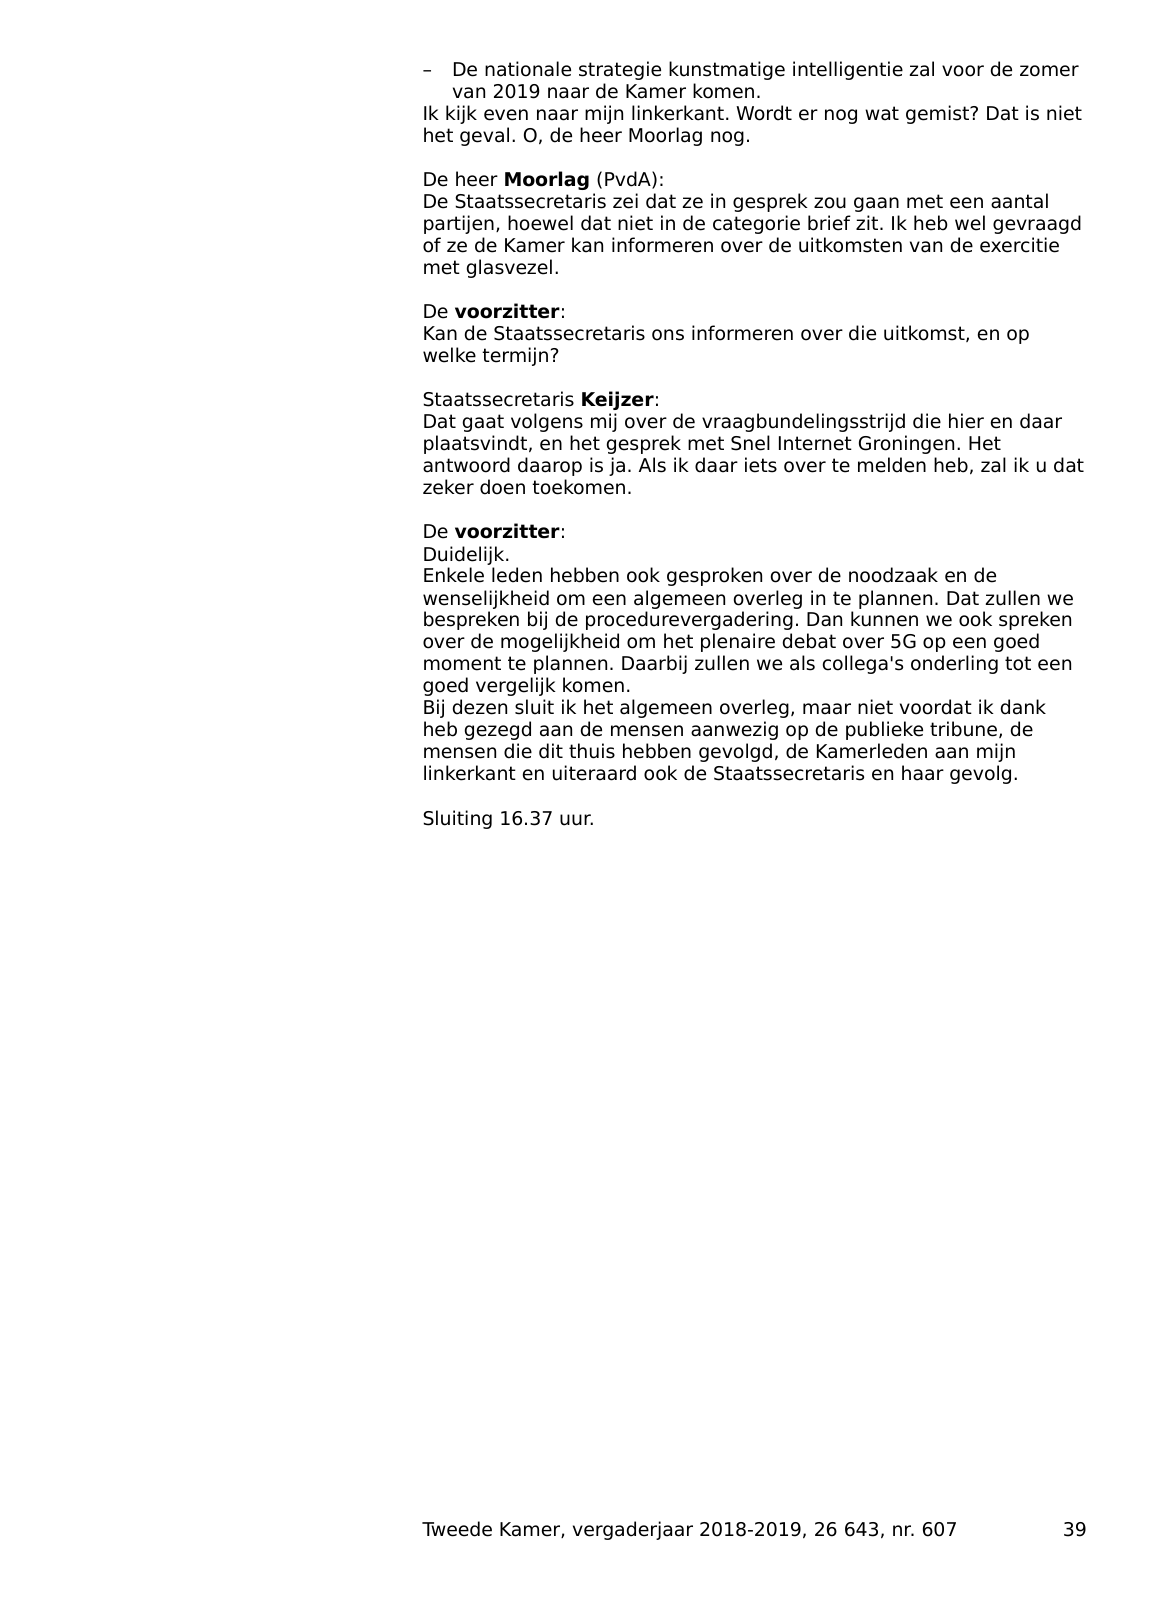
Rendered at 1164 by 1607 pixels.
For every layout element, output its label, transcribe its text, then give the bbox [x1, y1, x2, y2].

text Staatssecretaris Keijzer: [422, 389, 1087, 411]
text De voorzitter: [422, 521, 1087, 543]
text Bij dezen sluit ik het algemeen overleg, maar niet voordat ik dank heb gezegd aan de mensen aanwezig op de publieke tribune, de mensen die dit thuis hebben gevolgd, de Kamerleden aan mijn linkerkant en uiteraard ook de Staatssecretaris en haar gevolg. [422, 697, 1087, 785]
text De heer Moorlag (PvdA): [422, 169, 1087, 191]
text Duidelijk. [422, 543, 1087, 565]
text De Staatssecretaris zei dat ze in gesprek zou gaan met een aantal partijen, hoewel dat niet in de categorie brief zit. Ik heb wel gevraagd of ze de Kamer kan informeren over de uitkomsten van de exercitie met glasvezel. [422, 191, 1087, 279]
text De voorzitter: [422, 301, 1087, 323]
text Sluiting 16.37 uur. [422, 807, 1087, 829]
text Dat gaat volgens mij over de vraagbundelingsstrijd die hier en daar plaatsvindt, en het gesprek met Snel Internet Groningen. Het antwoord daarop is ja. Als ik daar iets over te melden heb, zal ik u dat zeker doen toekomen. [422, 411, 1087, 499]
text Kan de Staatssecretaris ons informeren over die uitkomst, en op welke termijn? [422, 323, 1087, 367]
text Enkele leden hebben ook gesproken over de noodzaak en de wenselijkheid om een algemeen overleg in te plannen. Dat zullen we bespreken bij de procedurevergadering. Dan kunnen we ook spreken over de mogelijkheid om het plenaire debat over 5G op een goed moment te plannen. Daarbij zullen we als collega's onderling tot een goed vergelijk komen. [422, 565, 1087, 697]
text – De nationale strategie kunstmatige intelligentie zal voor de zomer van 2019 naar de Kamer komen. [422, 59, 1087, 103]
text Ik kijk even naar mijn linkerkant. Wordt er nog wat gemist? Dat is niet het geval. O, de heer Moorlag nog. [422, 103, 1087, 147]
